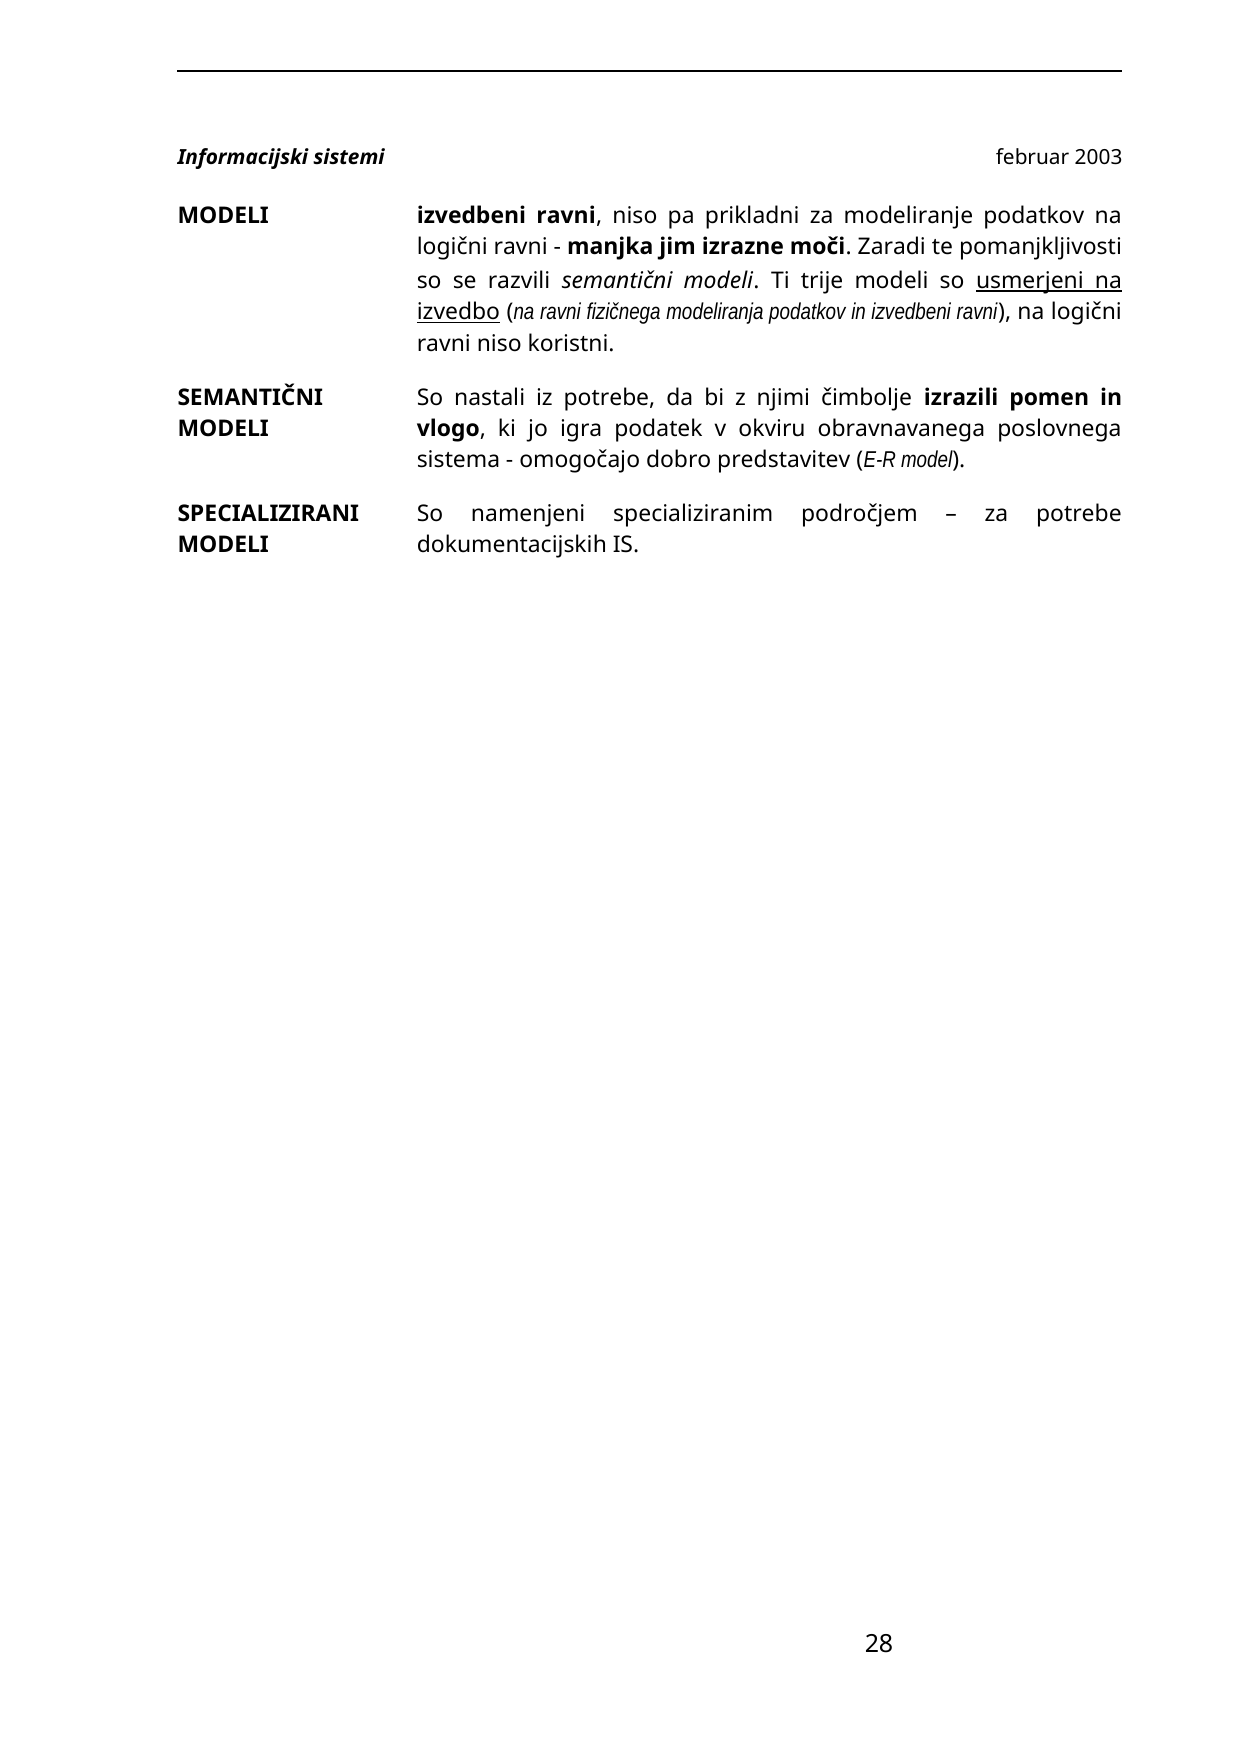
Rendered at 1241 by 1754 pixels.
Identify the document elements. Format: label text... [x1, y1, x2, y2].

table_cell SEMANTIČNI MODELI [170, 381, 381, 474]
table_cell [409, 358, 1129, 381]
table_cell [381, 199, 409, 358]
table_cell [381, 381, 409, 474]
table_cell [381, 497, 409, 559]
table_cell MODELI [170, 199, 381, 358]
table_cell So namenjeni specializiranim področjem – za potrebe dokumentacijskih IS. [409, 497, 1129, 559]
table_cell [170, 474, 381, 497]
table_cell [381, 358, 409, 381]
table_cell [170, 358, 381, 381]
table_cell [409, 474, 1129, 497]
table_cell So nastali iz potrebe, da bi z njimi čimbolje izrazili pomen in vlogo, ki jo igra podatek v okviru obravnavanega poslovnega sistema - omogočajo dobro predstavitev (E-R model). [409, 381, 1129, 474]
table_cell [381, 474, 409, 497]
table_cell izvedbeni ravni, niso pa prikladni za modeliranje podatkov na logični ravni - manjka jim izrazne moči. Zaradi te pomanjkljivosti so se razvili semantični modeli. Ti trije modeli so usmerjeni na izvedbo (na ravni fizičnega modeliranja podatkov in izvedbeni ravni), na logični ravni niso koristni. [409, 199, 1129, 358]
table_cell SPECIALIZIRANI MODELI [170, 497, 381, 559]
